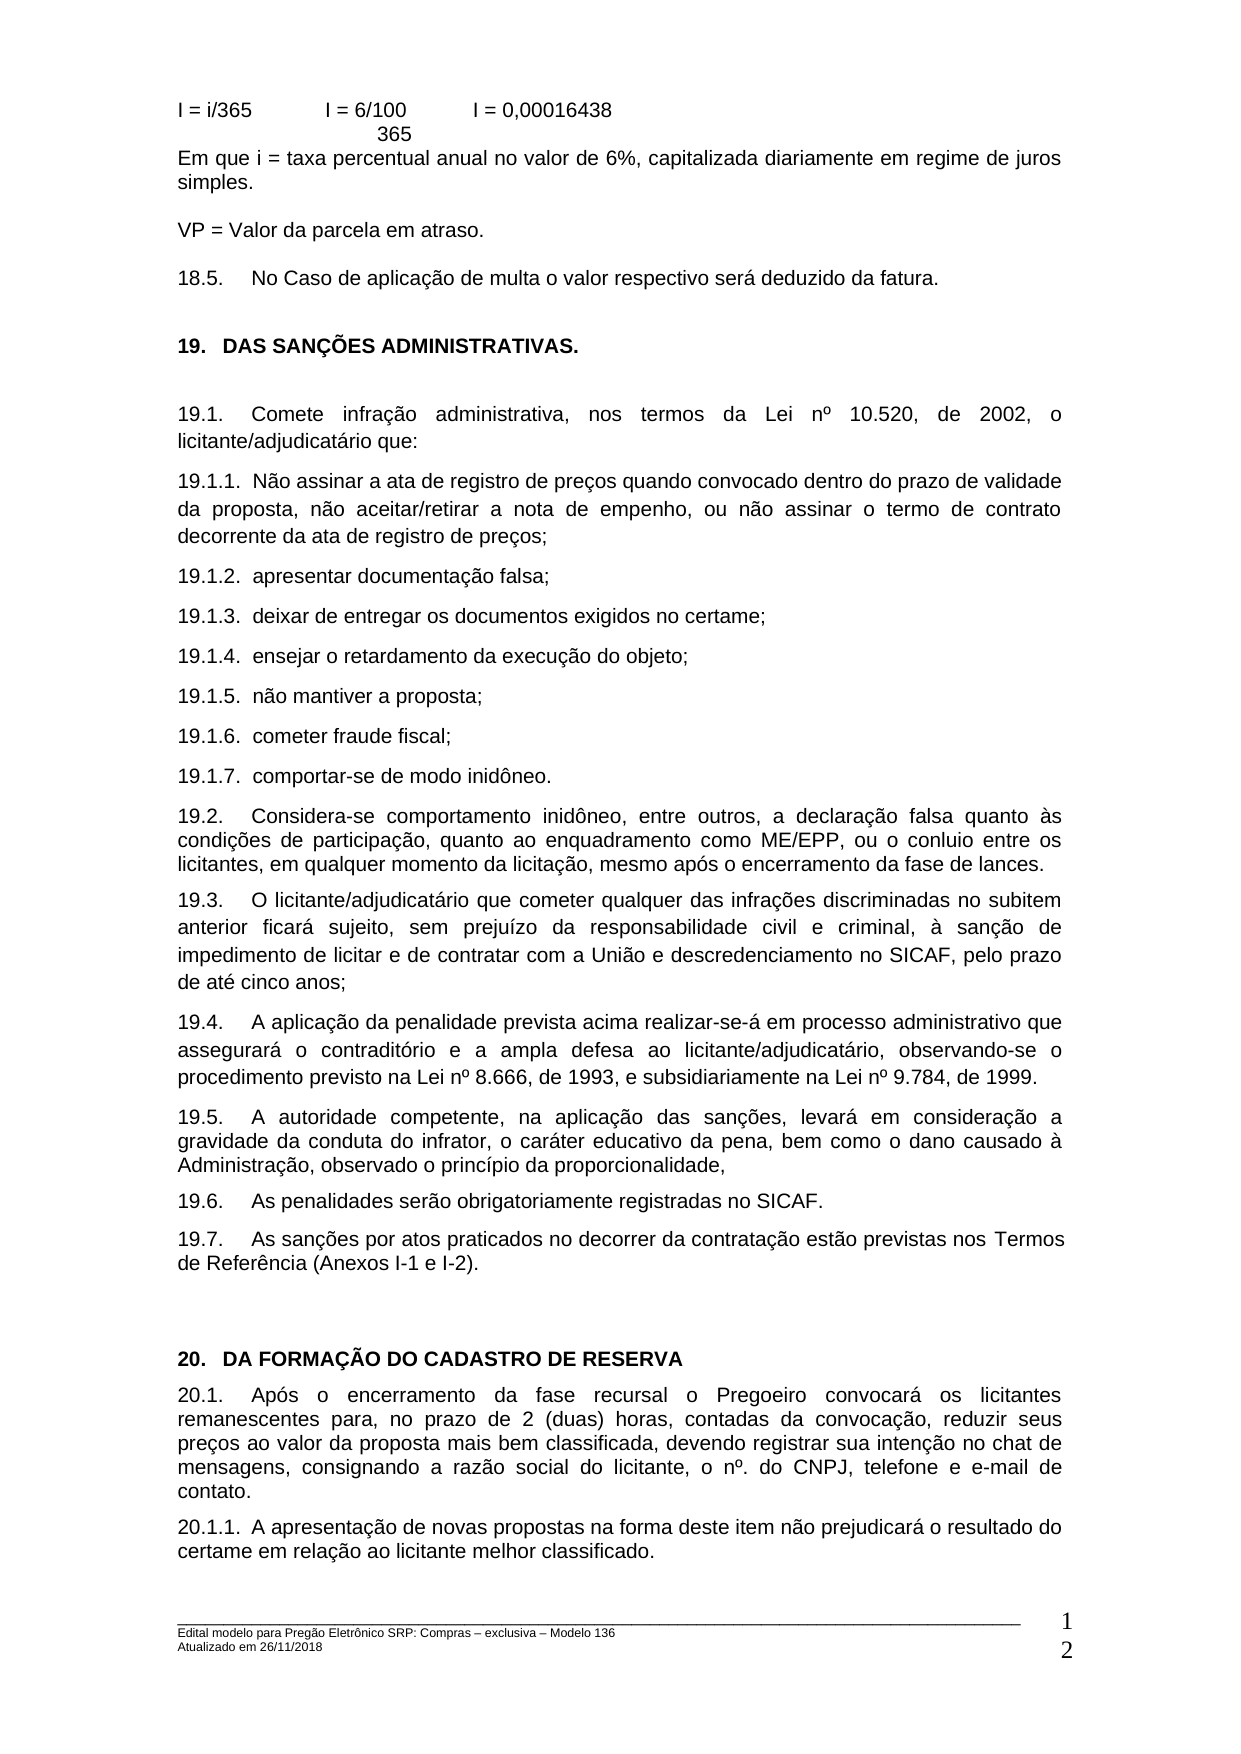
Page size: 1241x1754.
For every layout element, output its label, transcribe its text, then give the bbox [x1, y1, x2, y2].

text I = i/365 I = 6/100 I = 0,00016438 [177, 98, 1063, 122]
list Considera-se comportamento inidôneo, entre outros, a declaração falsa quanto às condições de participação, quanto ao enquadramento como ME/EPP, ou o conluio entre os licitantes, em qualquer momento da licitação, mesmo após o encerramento da fase de lances. [177, 803, 1063, 875]
list cometer fraude fiscal; [177, 724, 1063, 748]
list DA FORMAÇÃO DO CADASTRO DE RESERVA [177, 1347, 1063, 1371]
list apresentar documentação falsa; [177, 564, 1063, 588]
list não mantiver a proposta; [177, 684, 1063, 708]
list ensejar o retardamento da execução do objeto; [177, 644, 1063, 668]
list A autoridade competente, na aplicação das sanções, levará em consideração a gravidade da conduta do infrator, o caráter educativo da pena, bem como o dano causado à Administração, observado o princípio da proporcionalidade, [177, 1105, 1063, 1177]
list O licitante/adjudicatário que cometer qualquer das infrações discriminadas no subitem anterior ficará sujeito, sem prejuízo da responsabilidade civil e criminal, à sanção de impedimento de licitar e de contratar com a União e descredenciamento no SICAF, pelo prazo de até cinco anos; [177, 888, 1063, 994]
list Não assinar a ata de registro de preços quando convocado dentro do prazo de validade da proposta, não aceitar/retirar a nota de empenho, ou não assinar o termo de contrato decorrente da ata de registro de preços; [177, 469, 1063, 548]
list DAS SANÇÕES ADMINISTRATIVAS. [177, 334, 1063, 358]
text 365 [177, 122, 1063, 146]
list A aplicação da penalidade prevista acima realizar-se-á em processo administrativo que assegurará o contraditório e a ampla defesa ao licitante/adjudicatário, observando-se o procedimento previsto na Lei nº 8.666, de 1993, e subsidiariamente na Lei nº 9.784, de 1999. [177, 1010, 1063, 1089]
list No Caso de aplicação de multa o valor respectivo será deduzido da fatura. [177, 265, 1063, 289]
list A apresentação de novas propostas na forma deste item não prejudicará o resultado do certame em relação ao licitante melhor classificado. [177, 1515, 1063, 1563]
list As sanções por atos praticados no decorrer da contratação estão previstas nos Termos de Referência (Anexos I-1 e I-2). [177, 1227, 1065, 1275]
list As penalidades serão obrigatoriamente registradas no SICAF. [177, 1189, 1063, 1213]
list deixar de entregar os documentos exigidos no certame; [177, 604, 1063, 628]
text VP = Valor da parcela em atraso. [177, 217, 1063, 241]
list comportar-se de modo inidôneo. [177, 763, 1063, 787]
list Comete infração administrativa, nos termos da Lei nº 10.520, de 2002, o licitante/adjudicatário que: [177, 402, 1063, 453]
list Após o encerramento da fase recursal o Pregoeiro convocará os licitantes remanescentes para, no prazo de 2 (duas) horas, contadas da convocação, reduzir seus preços ao valor da proposta mais bem classificada, devendo registrar sua intenção no chat de mensagens, consignando a razão social do licitante, o nº. do CNPJ, telefone e e-mail de contato. [177, 1383, 1063, 1503]
text Em que i = taxa percentual anual no valor de 6%, capitalizada diariamente em regime de juros simples. [177, 146, 1063, 193]
